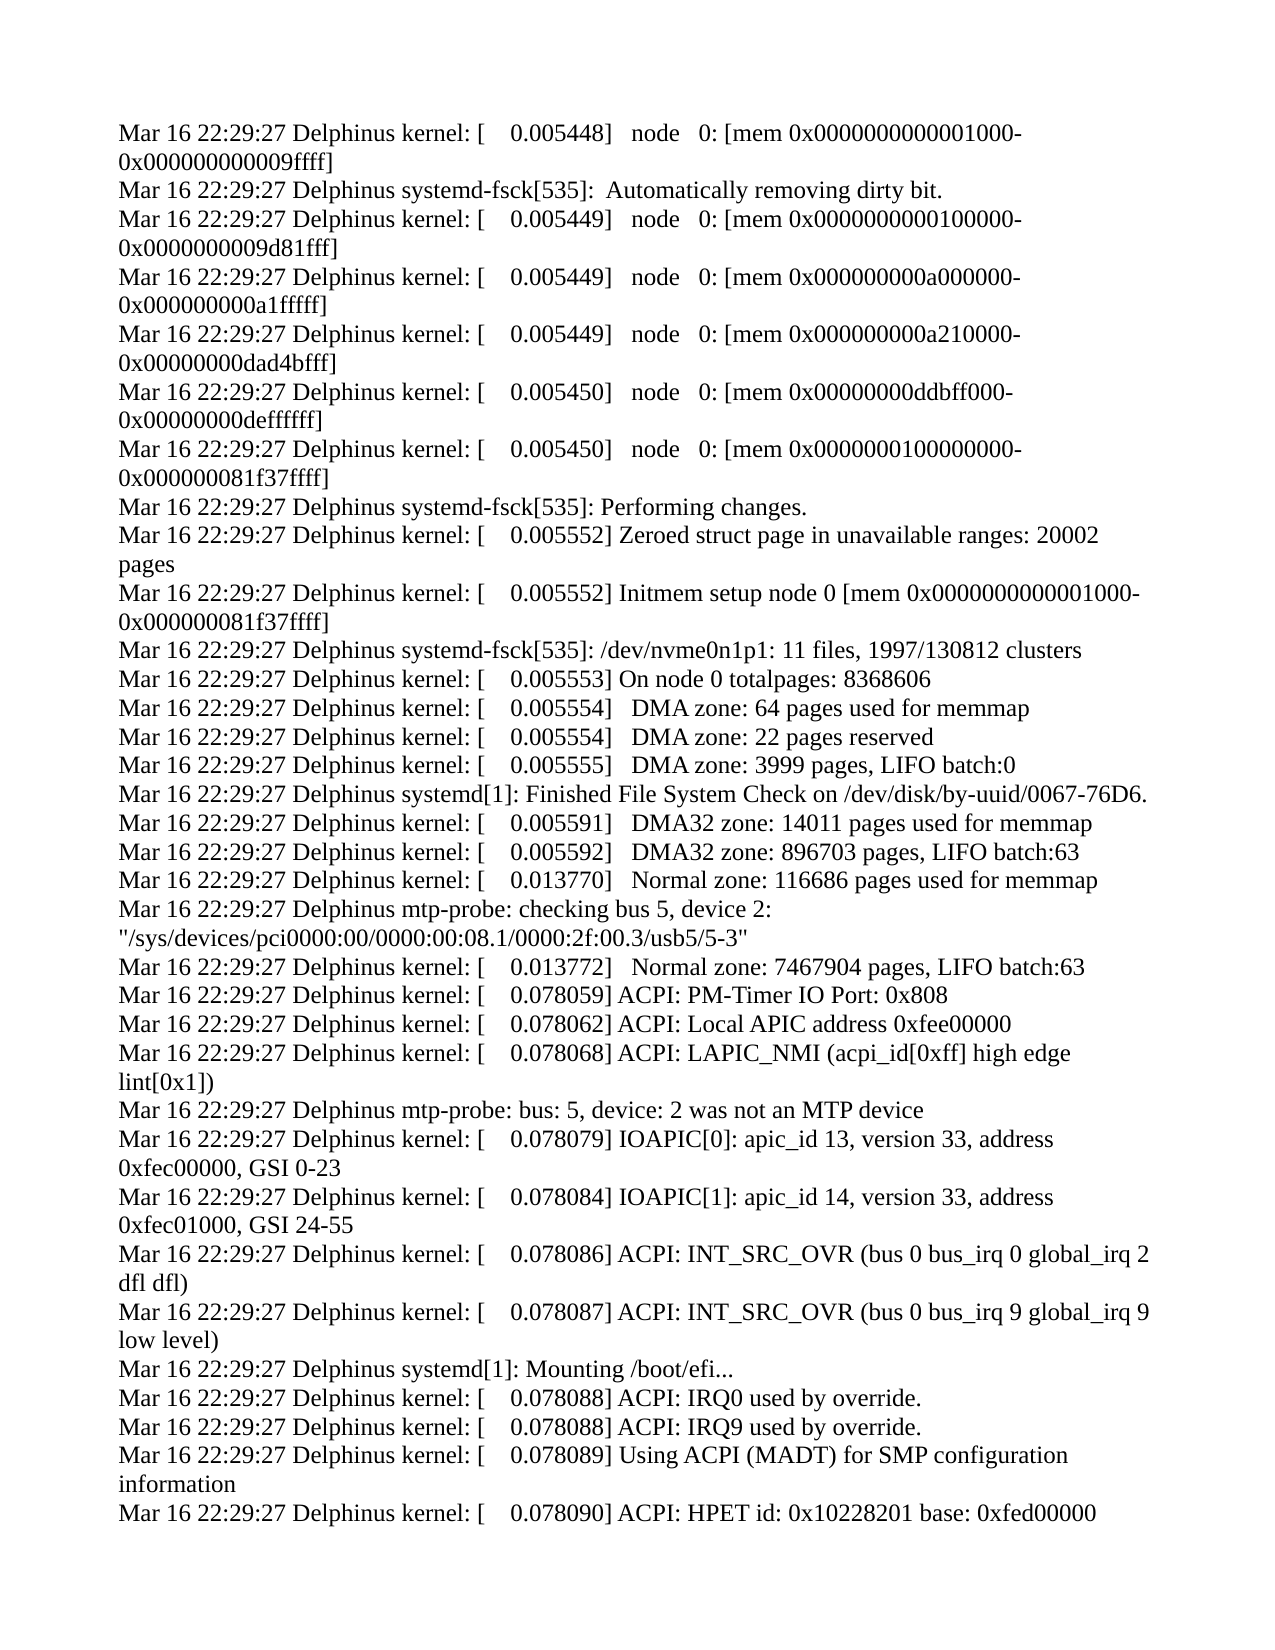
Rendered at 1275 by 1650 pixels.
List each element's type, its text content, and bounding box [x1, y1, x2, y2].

text Mar 16 22:29:27 Delphinus kernel: [ 0.078086] ACPI: INT_SRC_OVR (bus 0 bus_irq 0 global_irq 2 dfl dfl) [118, 1239, 1157, 1297]
text Mar 16 22:29:27 Delphinus kernel: [ 0.078062] ACPI: Local APIC address 0xfee00000 [118, 1009, 1157, 1038]
text Mar 16 22:29:27 Delphinus mtp-probe: bus: 5, device: 2 was not an MTP device [118, 1096, 1157, 1124]
text Mar 16 22:29:27 Delphinus kernel: [ 0.078079] IOAPIC[0]: apic_id 13, version 33, address 0xfec00000, GSI 0-23 [118, 1124, 1157, 1182]
text Mar 16 22:29:27 Delphinus kernel: [ 0.078088] ACPI: IRQ0 used by override. [118, 1383, 1157, 1412]
text Mar 16 22:29:27 Delphinus kernel: [ 0.005592] DMA32 zone: 896703 pages, LIFO batch:63 [118, 837, 1157, 866]
text Mar 16 22:29:27 Delphinus kernel: [ 0.078088] ACPI: IRQ9 used by override. [118, 1412, 1157, 1441]
text Mar 16 22:29:27 Delphinus kernel: [ 0.005553] On node 0 totalpages: 8368606 [118, 664, 1157, 693]
text Mar 16 22:29:27 Delphinus systemd-fsck[535]: /dev/nvme0n1p1: 11 files, 1997/130812 clusters [118, 636, 1157, 664]
text Mar 16 22:29:27 Delphinus kernel: [ 0.005449] node 0: [mem 0x000000000a210000-0x00000000dad4bfff] [118, 319, 1157, 377]
text Mar 16 22:29:27 Delphinus kernel: [ 0.005554] DMA zone: 64 pages used for memmap [118, 693, 1157, 722]
text Mar 16 22:29:27 Delphinus kernel: [ 0.078068] ACPI: LAPIC_NMI (acpi_id[0xff] high edge lint[0x1]) [118, 1038, 1157, 1096]
text Mar 16 22:29:27 Delphinus kernel: [ 0.005450] node 0: [mem 0x0000000100000000-0x000000081f37ffff] [118, 434, 1157, 492]
text Mar 16 22:29:27 Delphinus kernel: [ 0.005591] DMA32 zone: 14011 pages used for memmap [118, 808, 1157, 837]
text Mar 16 22:29:27 Delphinus kernel: [ 0.078087] ACPI: INT_SRC_OVR (bus 0 bus_irq 9 global_irq 9 low level) [118, 1297, 1157, 1354]
text Mar 16 22:29:27 Delphinus systemd[1]: Finished File System Check on /dev/disk/by-uuid/0067-76D6. [118, 779, 1157, 808]
text Mar 16 22:29:27 Delphinus kernel: [ 0.078090] ACPI: HPET id: 0x10228201 base: 0xfed00000 [118, 1498, 1157, 1527]
text Mar 16 22:29:27 Delphinus kernel: [ 0.013772] Normal zone: 7467904 pages, LIFO batch:63 [118, 952, 1157, 981]
text Mar 16 22:29:27 Delphinus kernel: [ 0.005449] node 0: [mem 0x000000000a000000-0x000000000a1fffff] [118, 262, 1157, 319]
text Mar 16 22:29:27 Delphinus mtp-probe: checking bus 5, device 2: "/sys/devices/pci0000:00/0000:00:08.1/0000:2f:00.3/usb5/5-3" [118, 894, 1157, 952]
text Mar 16 22:29:27 Delphinus kernel: [ 0.078089] Using ACPI (MADT) for SMP configuration information [118, 1441, 1157, 1498]
text Mar 16 22:29:27 Delphinus systemd-fsck[535]: Performing changes. [118, 492, 1157, 521]
text Mar 16 22:29:27 Delphinus kernel: [ 0.005449] node 0: [mem 0x0000000000100000-0x0000000009d81fff] [118, 204, 1157, 262]
text Mar 16 22:29:27 Delphinus kernel: [ 0.005552] Zeroed struct page in unavailable ranges: 20002 pages [118, 521, 1157, 578]
text Mar 16 22:29:27 Delphinus kernel: [ 0.005552] Initmem setup node 0 [mem 0x0000000000001000-0x000000081f37ffff] [118, 578, 1157, 636]
text Mar 16 22:29:27 Delphinus kernel: [ 0.005448] node 0: [mem 0x0000000000001000-0x000000000009ffff] [118, 118, 1157, 176]
text Mar 16 22:29:27 Delphinus kernel: [ 0.005554] DMA zone: 22 pages reserved [118, 722, 1157, 751]
text Mar 16 22:29:27 Delphinus kernel: [ 0.005450] node 0: [mem 0x00000000ddbff000-0x00000000deffffff] [118, 377, 1157, 434]
text Mar 16 22:29:27 Delphinus kernel: [ 0.078084] IOAPIC[1]: apic_id 14, version 33, address 0xfec01000, GSI 24-55 [118, 1182, 1157, 1239]
text Mar 16 22:29:27 Delphinus kernel: [ 0.013770] Normal zone: 116686 pages used for memmap [118, 866, 1157, 894]
text Mar 16 22:29:27 Delphinus systemd-fsck[535]: Automatically removing dirty bit. [118, 176, 1157, 204]
text Mar 16 22:29:27 Delphinus systemd[1]: Mounting /boot/efi... [118, 1354, 1157, 1383]
text Mar 16 22:29:27 Delphinus kernel: [ 0.005555] DMA zone: 3999 pages, LIFO batch:0 [118, 751, 1157, 779]
text Mar 16 22:29:27 Delphinus kernel: [ 0.078059] ACPI: PM-Timer IO Port: 0x808 [118, 981, 1157, 1009]
